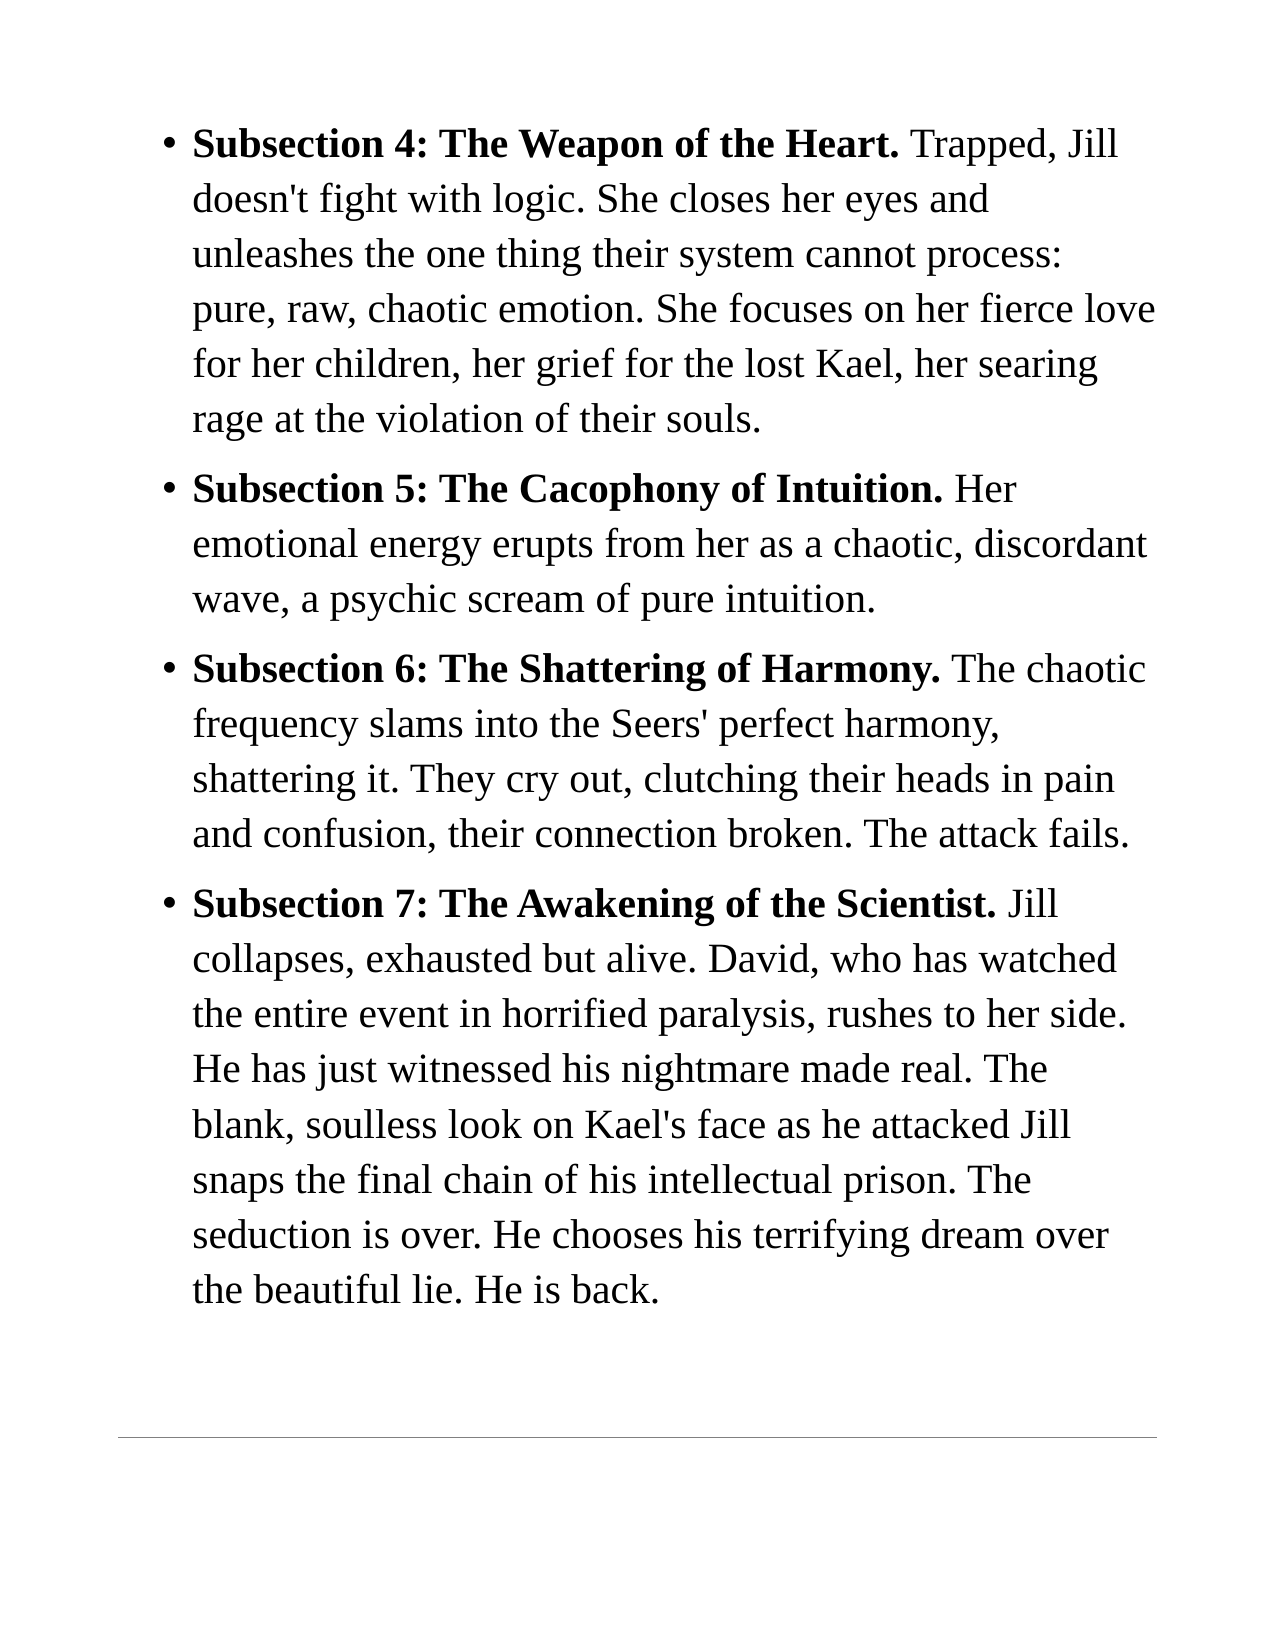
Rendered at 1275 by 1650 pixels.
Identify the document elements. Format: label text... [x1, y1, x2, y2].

list Subsection 4: The Weapon of the Heart. Trapped, Jill doesn't fight with logic. She closes her eyes and unleashes the one thing their system cannot process: pure, raw, chaotic emotion. She focuses on her fierce love for her children, her grief for the lost Kael, her searing rage at the violation of their souls. [162, 118, 1157, 442]
list Subsection 5: The Cacophony of Intuition. Her emotional energy erupts from her as a chaotic, discordant wave, a psychic scream of pure intuition. [162, 463, 1157, 622]
list Subsection 7: The Awakening of the Scientist. Jill collapses, exhausted but alive. David, who has watched the entire event in horrified paralysis, rushes to her side. He has just witnessed his nightmare made real. The blank, soulless look on Kael's face as he attacked Jill snaps the final chain of his intellectual prison. The seduction is over. He chooses his terrifying dream over the beautiful lie. He is back. [162, 878, 1157, 1312]
list Subsection 6: The Shattering of Harmony. The chaotic frequency slams into the Seers' perfect harmony, shattering it. They cry out, clutching their heads in pain and confusion, their connection broken. The attack fails. [162, 643, 1157, 857]
